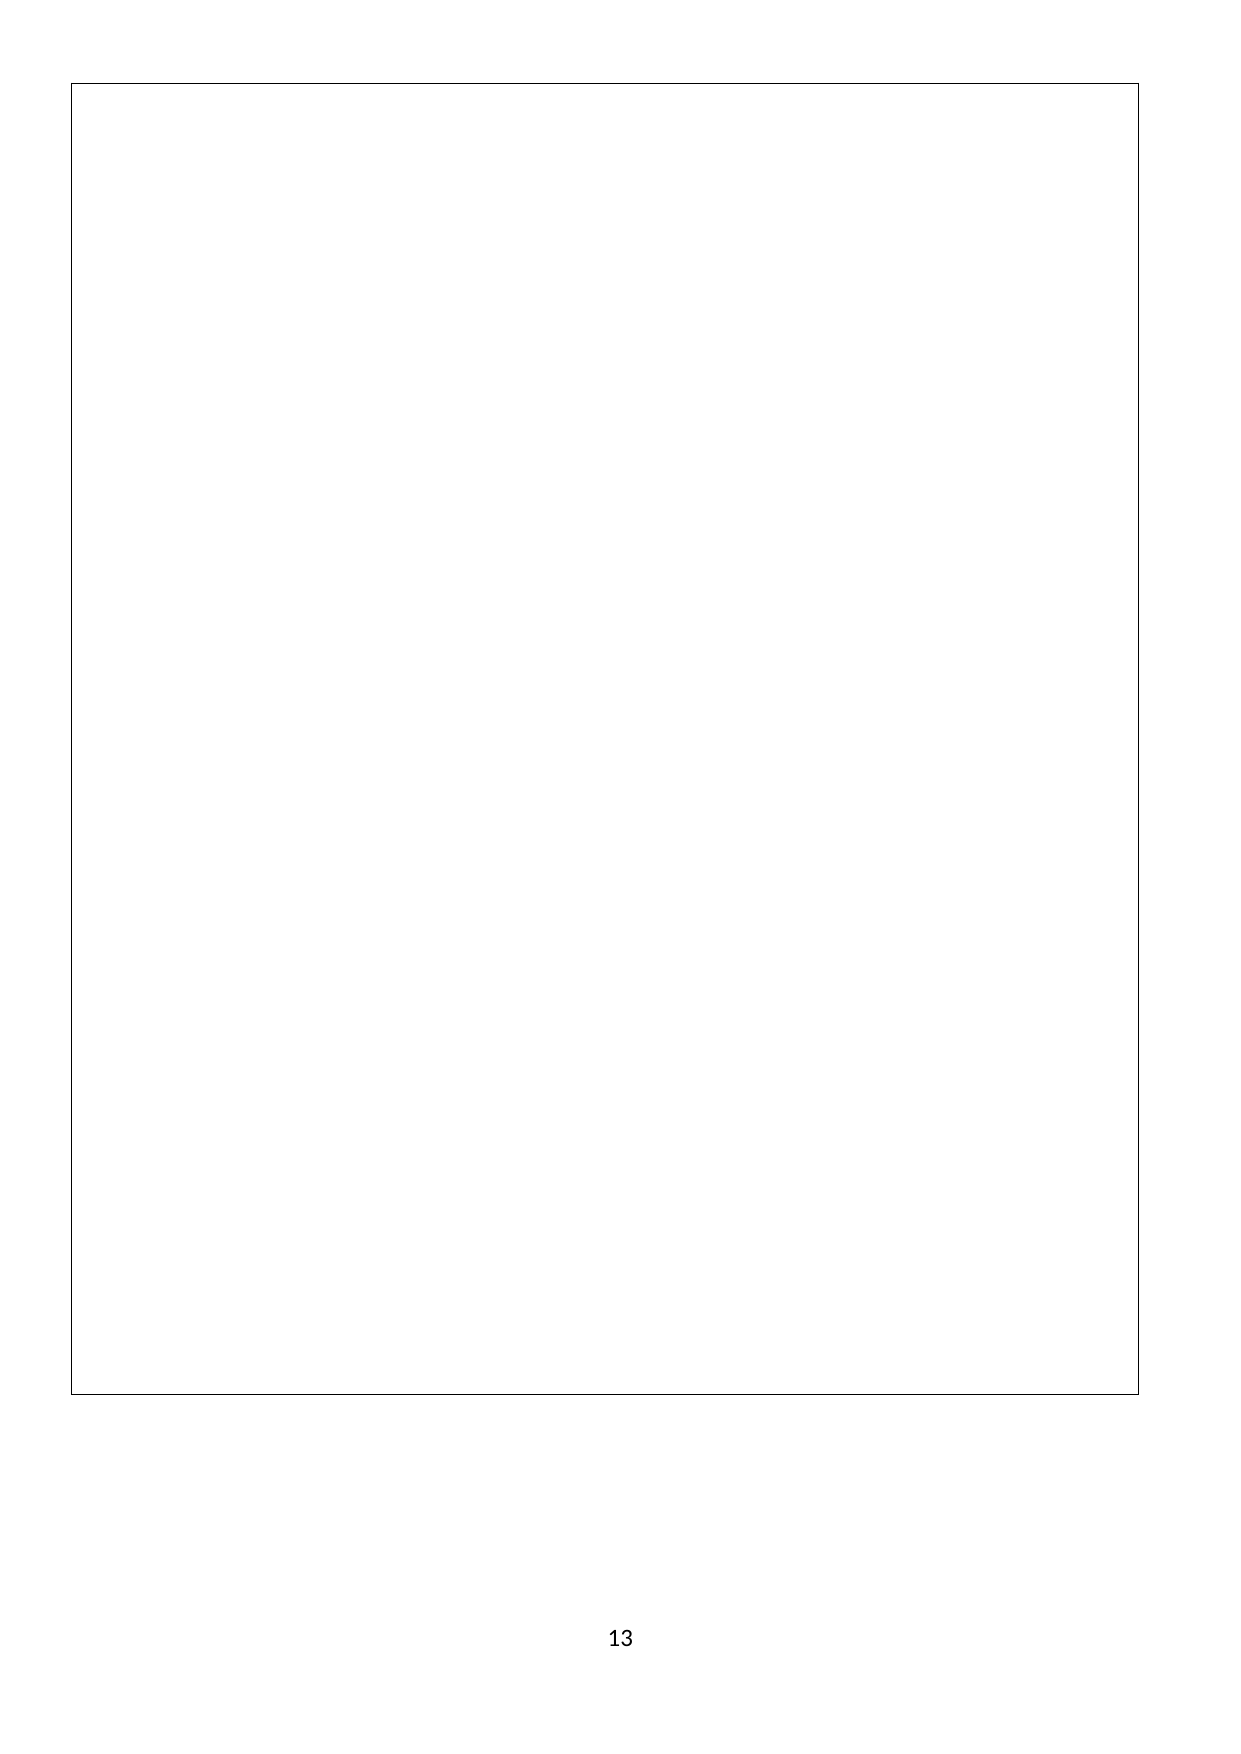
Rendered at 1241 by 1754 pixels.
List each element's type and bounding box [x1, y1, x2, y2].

table_header [72, 84, 1138, 1393]
